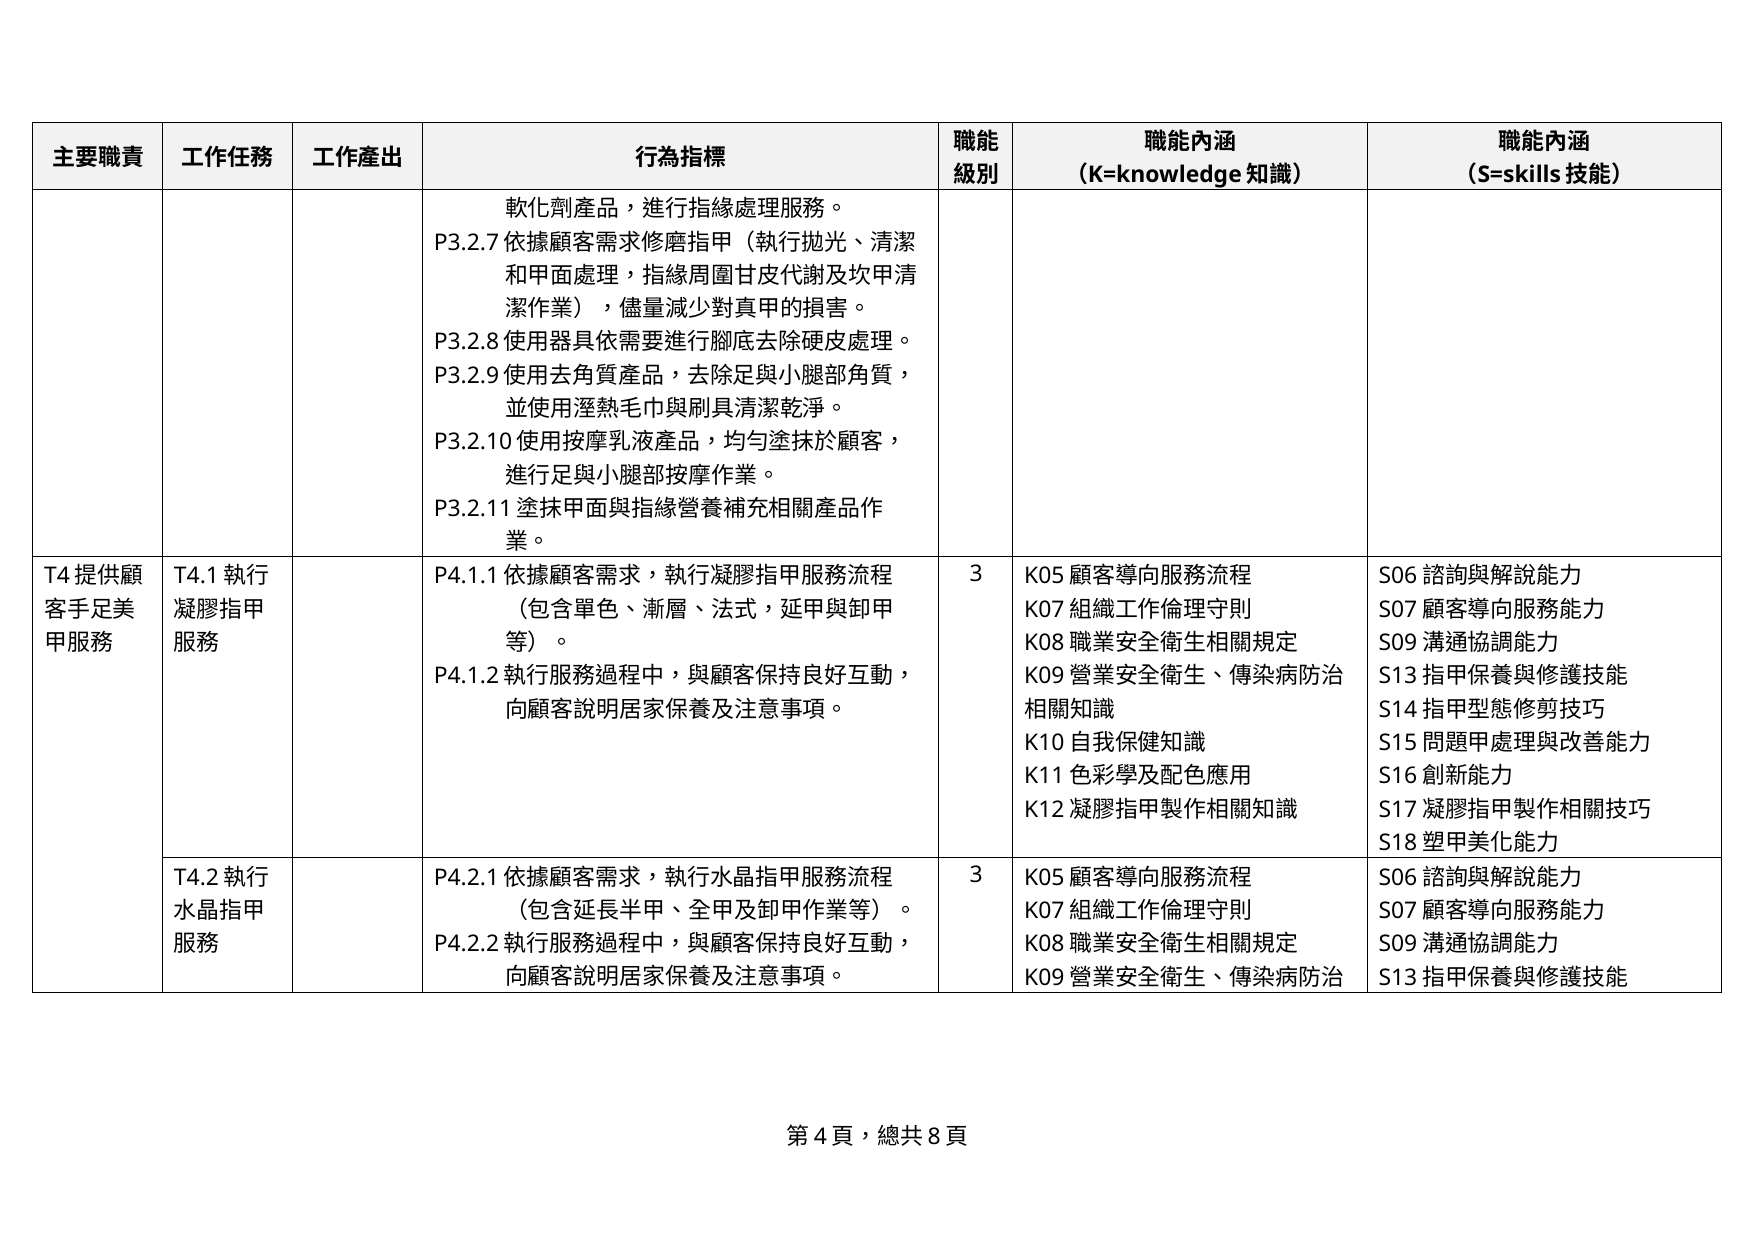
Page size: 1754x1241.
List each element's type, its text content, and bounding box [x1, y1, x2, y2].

table_cell [293, 858, 422, 992]
table_cell T4.2執行水晶指甲服務 [163, 858, 292, 992]
table_cell [33, 190, 162, 556]
table_header 職能內涵 （K=knowledge知識） [1013, 123, 1367, 189]
table_cell S06諮詢與解說能力 S07顧客導向服務能力 S09溝通協調能力 S13指甲保養與修護技能 [1368, 858, 1721, 992]
table_cell 軟化劑產品，進行指緣處理服務。 P3.2.7依據顧客需求修磨指甲（執行拋光、清潔和甲面處理，指緣周圍甘皮代謝及坎甲清潔作業），儘量減少對真甲的損害。 P3.2.8使用器具依需要進行腳底去除硬皮處理。 P3.2.9使用去角質產品，去除足與小腿部角質，並使用溼熱毛巾與刷具清潔乾淨。 P3.2.10使用按摩乳液產品，均勻塗抹於顧客，進行足與小腿部按摩作業。 P3.2.11塗抹甲面與指緣營養補充相關產品作業。 [423, 190, 938, 556]
table_cell P4.1.1依據顧客需求，執行凝膠指甲服務流程（包含單色、漸層、法式，延甲與卸甲等）。 P4.1.2執行服務過程中，與顧客保持良好互動，向顧客說明居家保養及注意事項。 [423, 557, 938, 857]
table_cell T4提供顧客手足美甲服務 [33, 557, 162, 992]
table_cell K05顧客導向服務流程 K07組織工作倫理守則 K08職業安全衛生相關規定 K09營業安全衛生、傳染病防治 [1013, 858, 1367, 992]
table_header 職能 級別 [939, 123, 1012, 189]
table_cell 3 [939, 858, 1012, 992]
table_header 工作任務 [163, 123, 292, 189]
table_header 職能內涵 （S=skills技能） [1368, 123, 1721, 189]
table_header 工作產出 [293, 123, 422, 189]
table_header 主要職責 [33, 123, 162, 189]
table_cell [939, 190, 1012, 556]
table_cell K05顧客導向服務流程 K07組織工作倫理守則 K08職業安全衛生相關規定 K09營業安全衛生、傳染病防治相關知識 K10自我保健知識 K11色彩學及配色應用 K12凝膠指甲製作相關知識 [1013, 557, 1367, 857]
table_cell [163, 190, 292, 556]
table_cell P4.2.1依據顧客需求，執行水晶指甲服務流程（包含延長半甲、全甲及卸甲作業等）。 P4.2.2執行服務過程中，與顧客保持良好互動，向顧客說明居家保養及注意事項。 [423, 858, 938, 992]
table_header 行為指標 [423, 123, 938, 189]
table_cell [293, 190, 422, 556]
table_cell [1368, 190, 1721, 556]
table_cell T4.1執行凝膠指甲服務 [163, 557, 292, 857]
table_cell 3 [939, 557, 1012, 857]
table_cell [293, 557, 422, 857]
table_cell [1013, 190, 1367, 556]
table_cell S06諮詢與解說能力 S07顧客導向服務能力 S09溝通協調能力 S13指甲保養與修護技能 S14指甲型態修剪技巧 S15問題甲處理與改善能力 S16創新能力 S17凝膠指甲製作相關技巧 S18塑甲美化能力 [1368, 557, 1721, 857]
